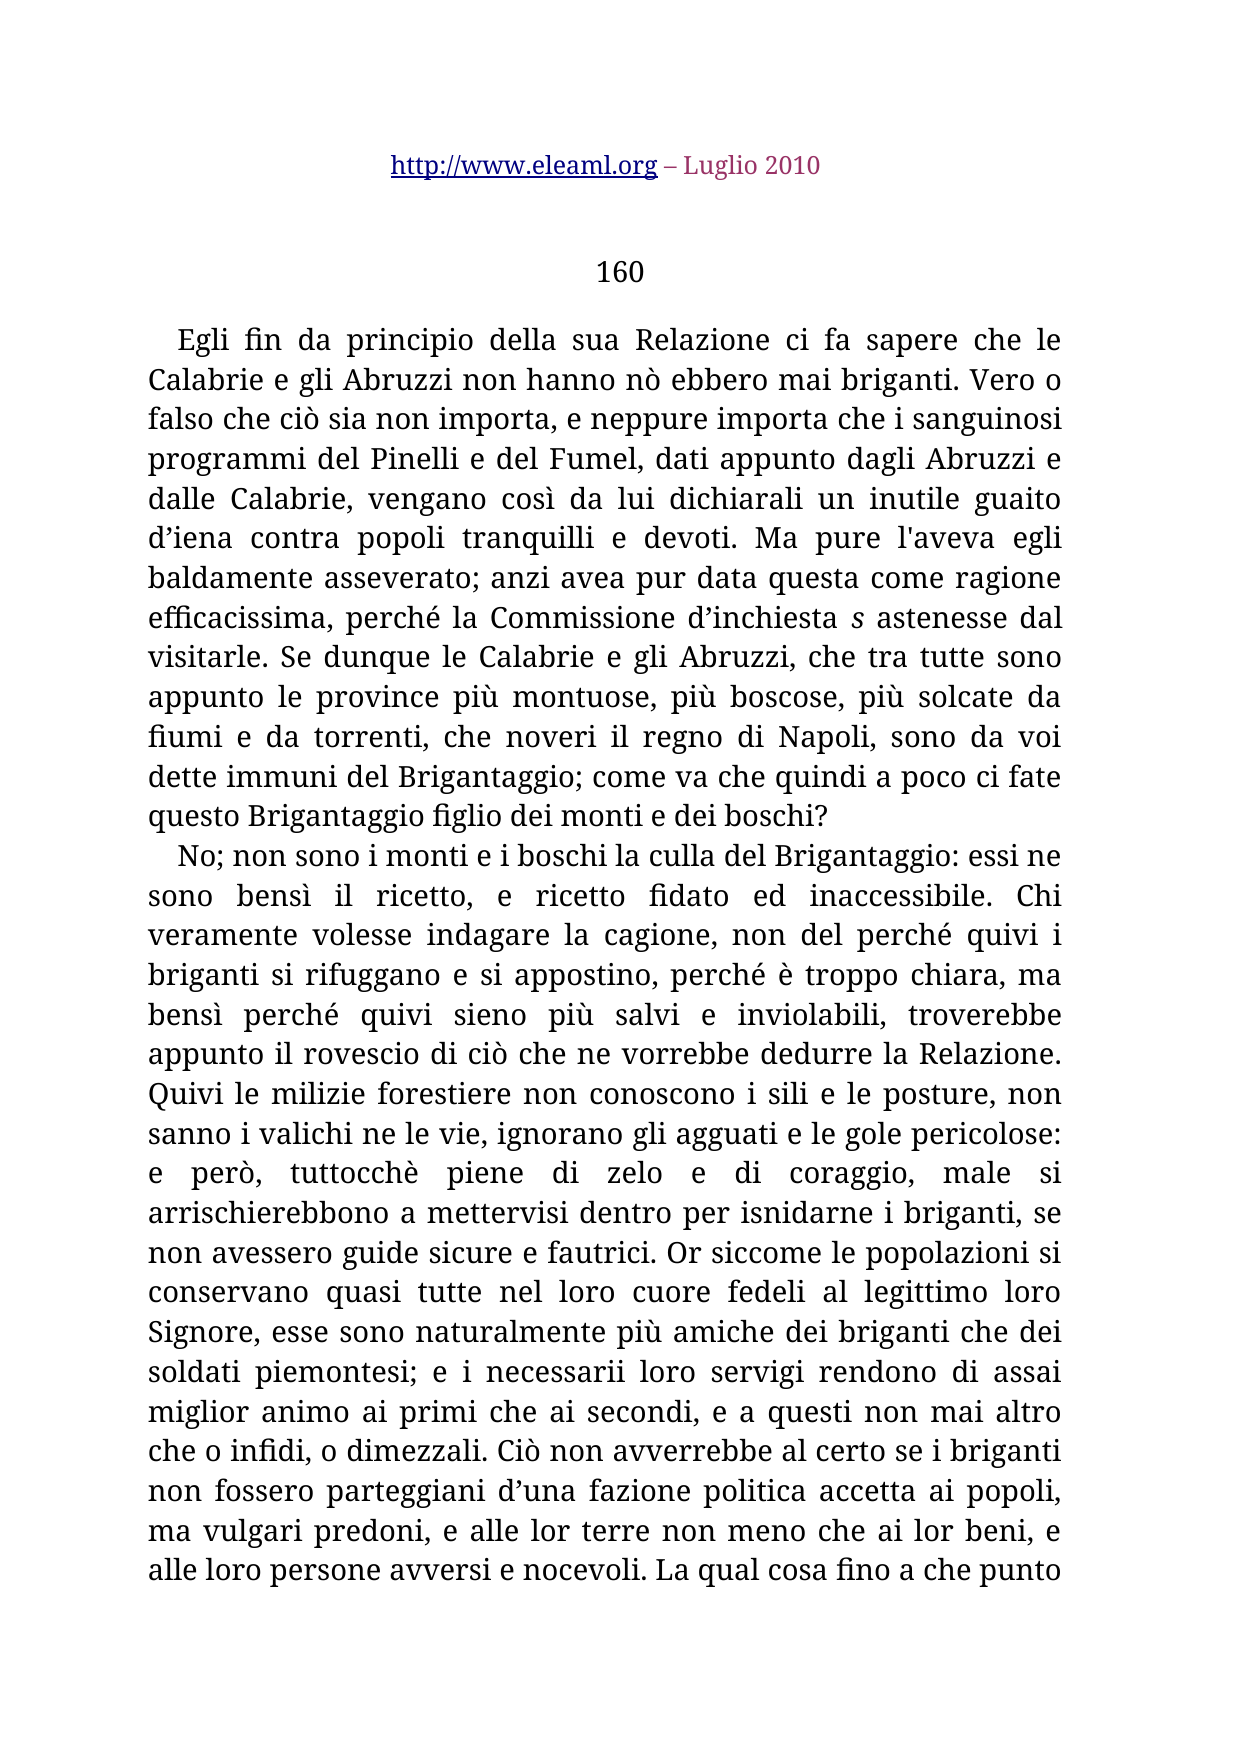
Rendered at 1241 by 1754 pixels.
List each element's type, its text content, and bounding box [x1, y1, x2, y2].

text Egli fin da principio della sua Relazione ci fa sapere che le Calabrie e gli Abruzzi non hanno nò ebbero mai briganti. Vero o falso che ciò sia non importa, e neppure importa che i sanguinosi programmi del Pinelli e del Fumel, dati appunto dagli Abruzzi e dalle Calabrie, vengano così da lui dichiarali un inutile guaito d’iena contra popoli tranquilli e devoti. Ma pure l'aveva egli baldamente asseverato; anzi avea pur data questa come ragione efficacissima, perché la Commissione d’inchiesta s astenesse dal visitarle. Se dunque le Calabrie e gli Abruzzi, che tra tutte sono appunto le province più montuose, più boscose, più solcate da fiumi e da torrenti, che noveri il regno di Napoli, sono da voi dette immuni del Brigantaggio; come va che quindi a poco ci fate questo Brigantaggio figlio dei monti e dei boschi? [148, 319, 1063, 835]
text 160 [148, 251, 1063, 291]
text No; non sono i monti e i boschi la culla del Brigantaggio: essi ne sono bensì il ricetto, e ricetto fidato ed inaccessibile. Chi veramente volesse indagare la cagione, non del perché quivi i briganti si rifuggano e si appostino, perché è troppo chiara, ma bensì perché quivi sieno più salvi e inviolabili, troverebbe appunto il rovescio di ciò che ne vorrebbe dedurre la Relazione. Quivi le milizie forestiere non conoscono i sili e le posture, non sanno i valichi ne le vie, ignorano gli agguati e le gole pericolose: e però, tuttocchè piene di zelo e di coraggio, male si arrischierebbono a mettervisi dentro per isnidarne i briganti, se non avessero guide sicure e fautrici. Or siccome le popolazioni si conservano quasi tutte nel loro cuore fedeli al legittimo loro Signore, esse sono naturalmente più amiche dei briganti che dei soldati piemontesi; e i necessarii loro servigi rendono di assai miglior animo ai primi che ai secondi, e a questi non mai altro che o infidi, o dimezzali. Ciò non avverrebbe al certo se i briganti non fossero parteggiani d’una fazione politica accetta ai popoli, ma vulgari predoni, e alle lor terre non meno che ai lor beni, e alle loro persone avversi e nocevoli. La qual cosa fino a che punto [148, 835, 1063, 1589]
